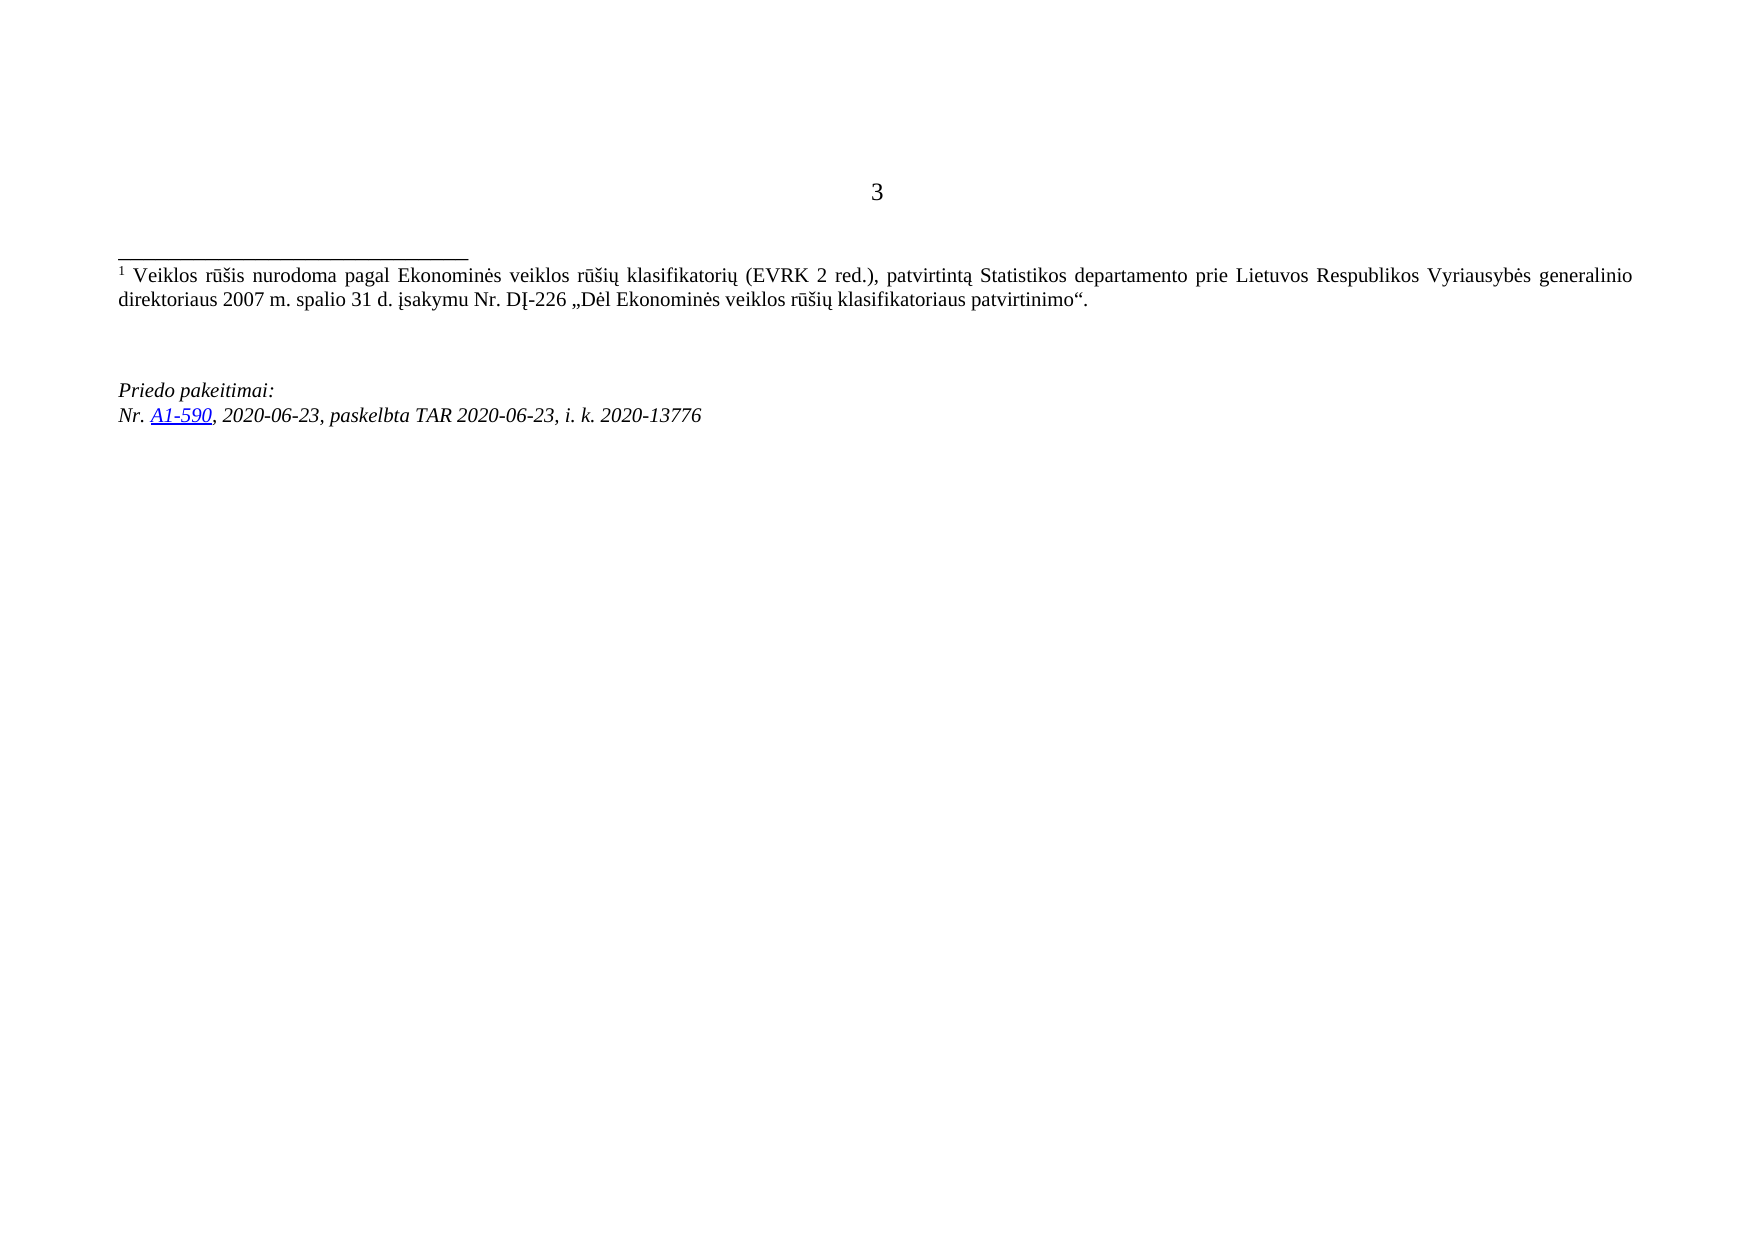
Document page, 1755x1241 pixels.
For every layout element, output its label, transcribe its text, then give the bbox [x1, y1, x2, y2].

text ____________________________ [118, 234, 1636, 263]
text 1 Veiklos rūšis nurodoma pagal Ekonominės veiklos rūšių klasifikatorių (EVRK 2 red.), patvirtintą Statistikos departamento prie Lietuvos Respublikos Vyriausybės generalinio direktoriaus 2007 m. spalio 31 d. įsakymu Nr. DĮ-226 „Dėl Ekonominės veiklos rūšių klasifikatoriaus patvirtinimo“. [118, 263, 1636, 311]
text Nr. A1-590, 2020-06-23, paskelbta TAR 2020-06-23, i. k. 2020-13776 [118, 402, 1636, 427]
text Priedo pakeitimai: [118, 378, 1636, 402]
